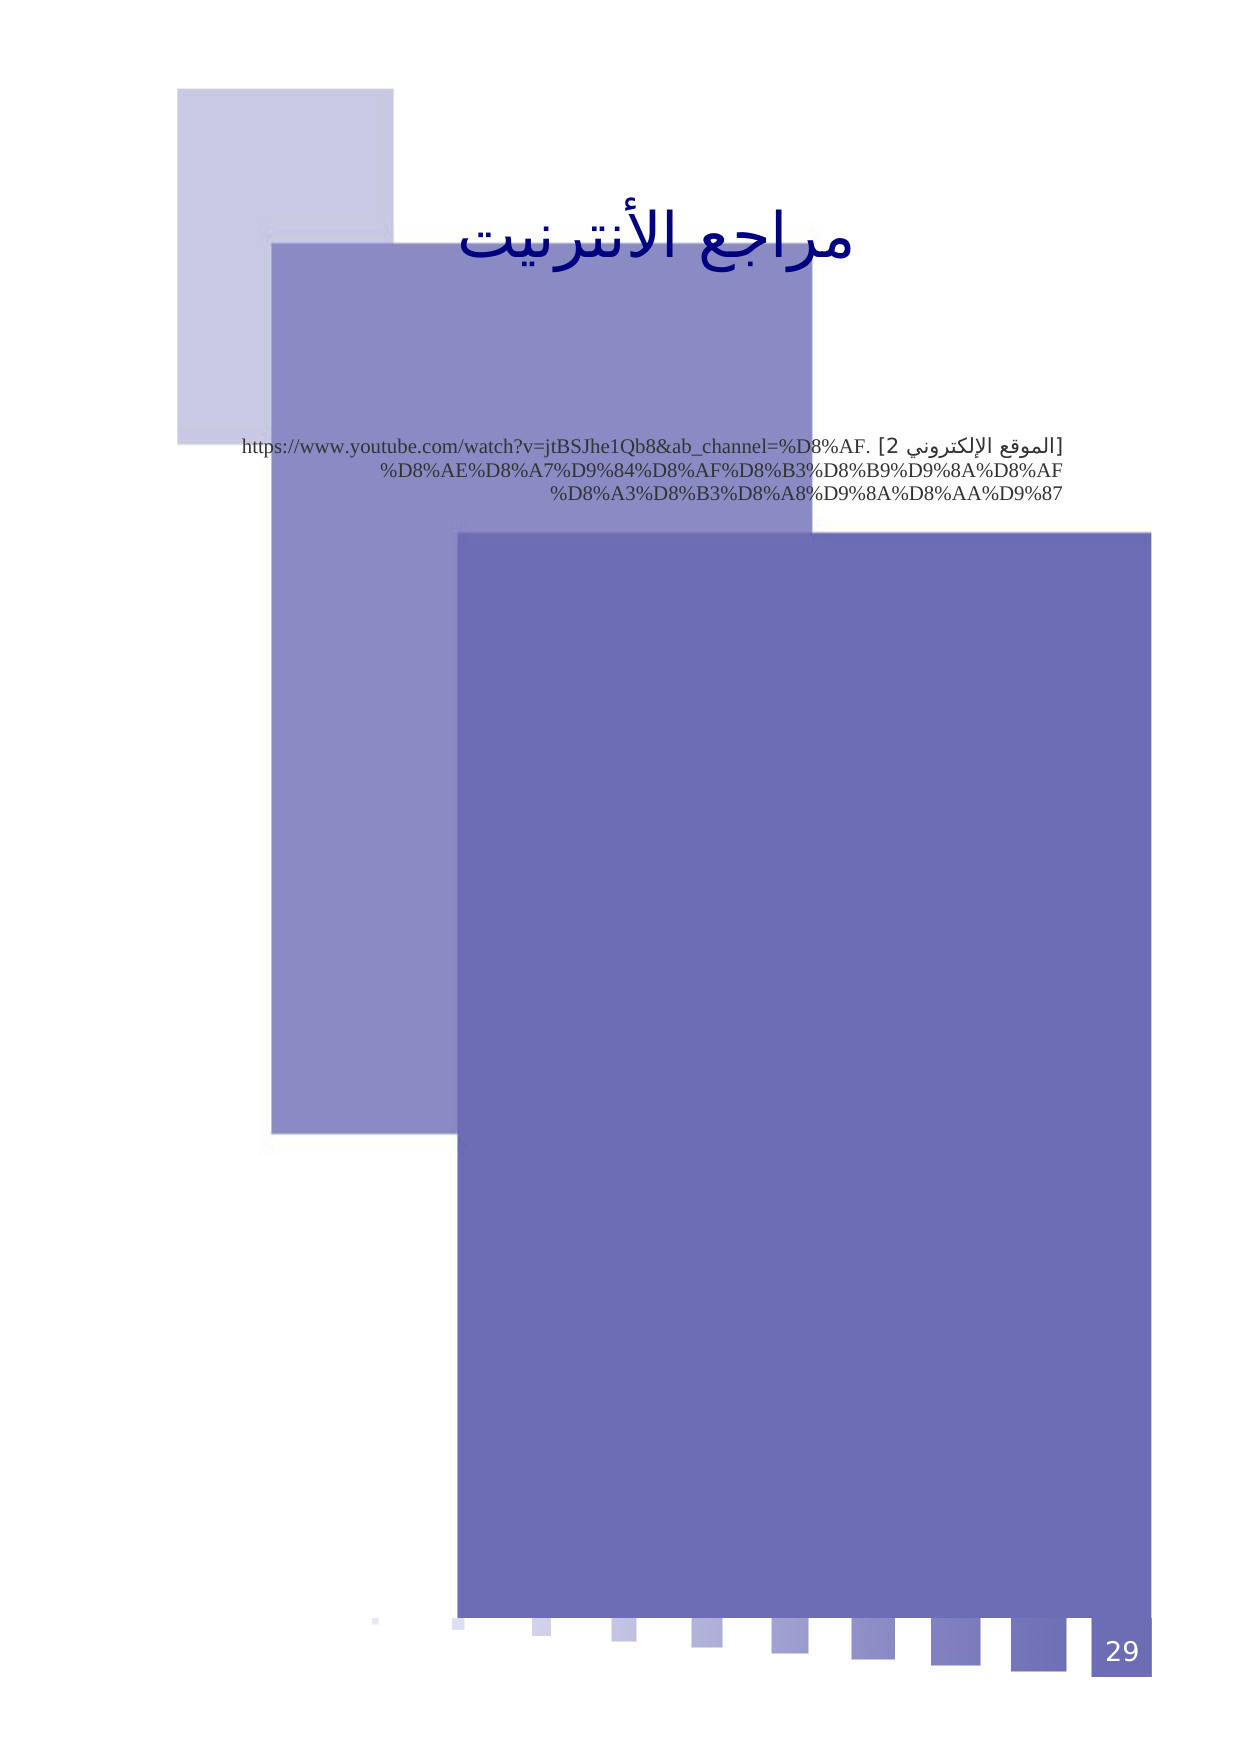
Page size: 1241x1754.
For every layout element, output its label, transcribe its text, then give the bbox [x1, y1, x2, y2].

title مراجع الأنترنيت [213, 199, 856, 272]
text [الموقع الإلكتروني 2] https://www.youtube.com/watch?v=jtBSJhe1Qb8&ab_channel=%D8%AF.%D8%AE%D8%A7%D9%84%D8%AF%D8%B3%D8%B9%D9%8A%D8%AF%D8%A3%D8%B3%D8%A8%D9%8A%D8%AA%D9%87 [177, 434, 1063, 505]
picture [177, 88, 1152, 1677]
